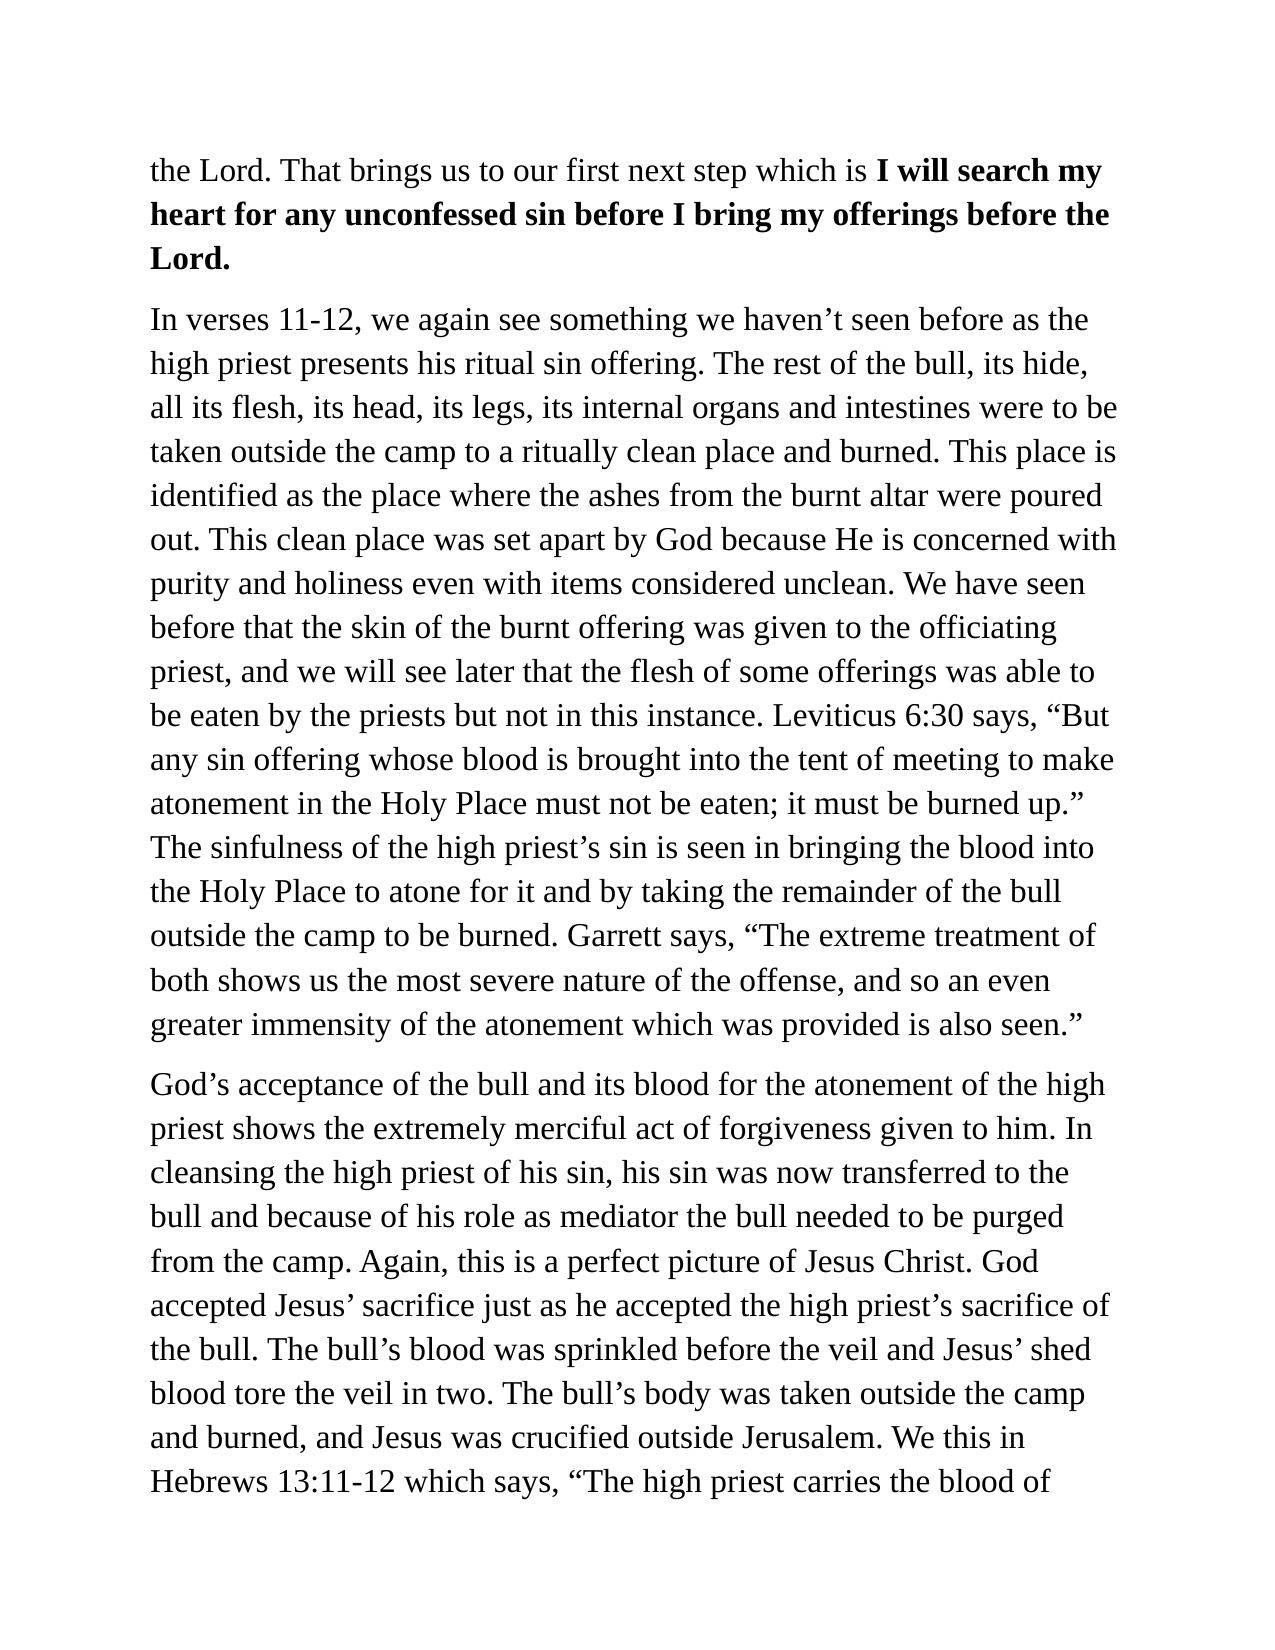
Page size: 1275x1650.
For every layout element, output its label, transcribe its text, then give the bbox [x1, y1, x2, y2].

text God’s acceptance of the bull and its blood for the atonement of the high priest shows the extremely merciful act of forgiveness given to him. In cleansing the high priest of his sin, his sin was now transferred to the bull and because of his role as mediator the bull needed to be purged from the camp. Again, this is a perfect picture of Jesus Christ. God accepted Jesus’ sacrifice just as he accepted the high priest’s sacrifice of the bull. The bull’s blood was sprinkled before the veil and Jesus’ shed blood tore the veil in two. The bull’s body was taken outside the camp and burned, and Jesus was crucified outside Jerusalem. We this in Hebrews 13:11-12 which says, “The high priest carries the blood of [150, 1064, 1125, 1499]
text In verses 11-12, we again see something we haven’t seen before as the high priest presents his ritual sin offering. The rest of the bull, its hide, all its flesh, its head, its legs, its internal organs and intestines were to be taken outside the camp to a ritually clean place and burned. This place is identified as the place where the ashes from the burnt altar were poured out. This clean place was set apart by God because He is concerned with purity and holiness even with items considered unclean. We have seen before that the skin of the burnt offering was given to the officiating priest, and we will see later that the flesh of some offerings was able to be eaten by the priests but not in this instance. Leviticus 6:30 says, “But any sin offering whose blood is brought into the tent of meeting to make atonement in the Holy Place must not be eaten; it must be burned up.” The sinfulness of the high priest’s sin is seen in bringing the blood into the Holy Place to atone for it and by taking the remainder of the bull outside the camp to be burned. Garrett says, “The extreme treatment of both shows us the most severe nature of the offense, and so an even greater immensity of the atonement which was provided is also seen.” [150, 299, 1125, 1042]
text the Lord. That brings us to our first next step which is I will search my heart for any unconfessed sin before I bring my offerings before the Lord. [150, 150, 1125, 276]
